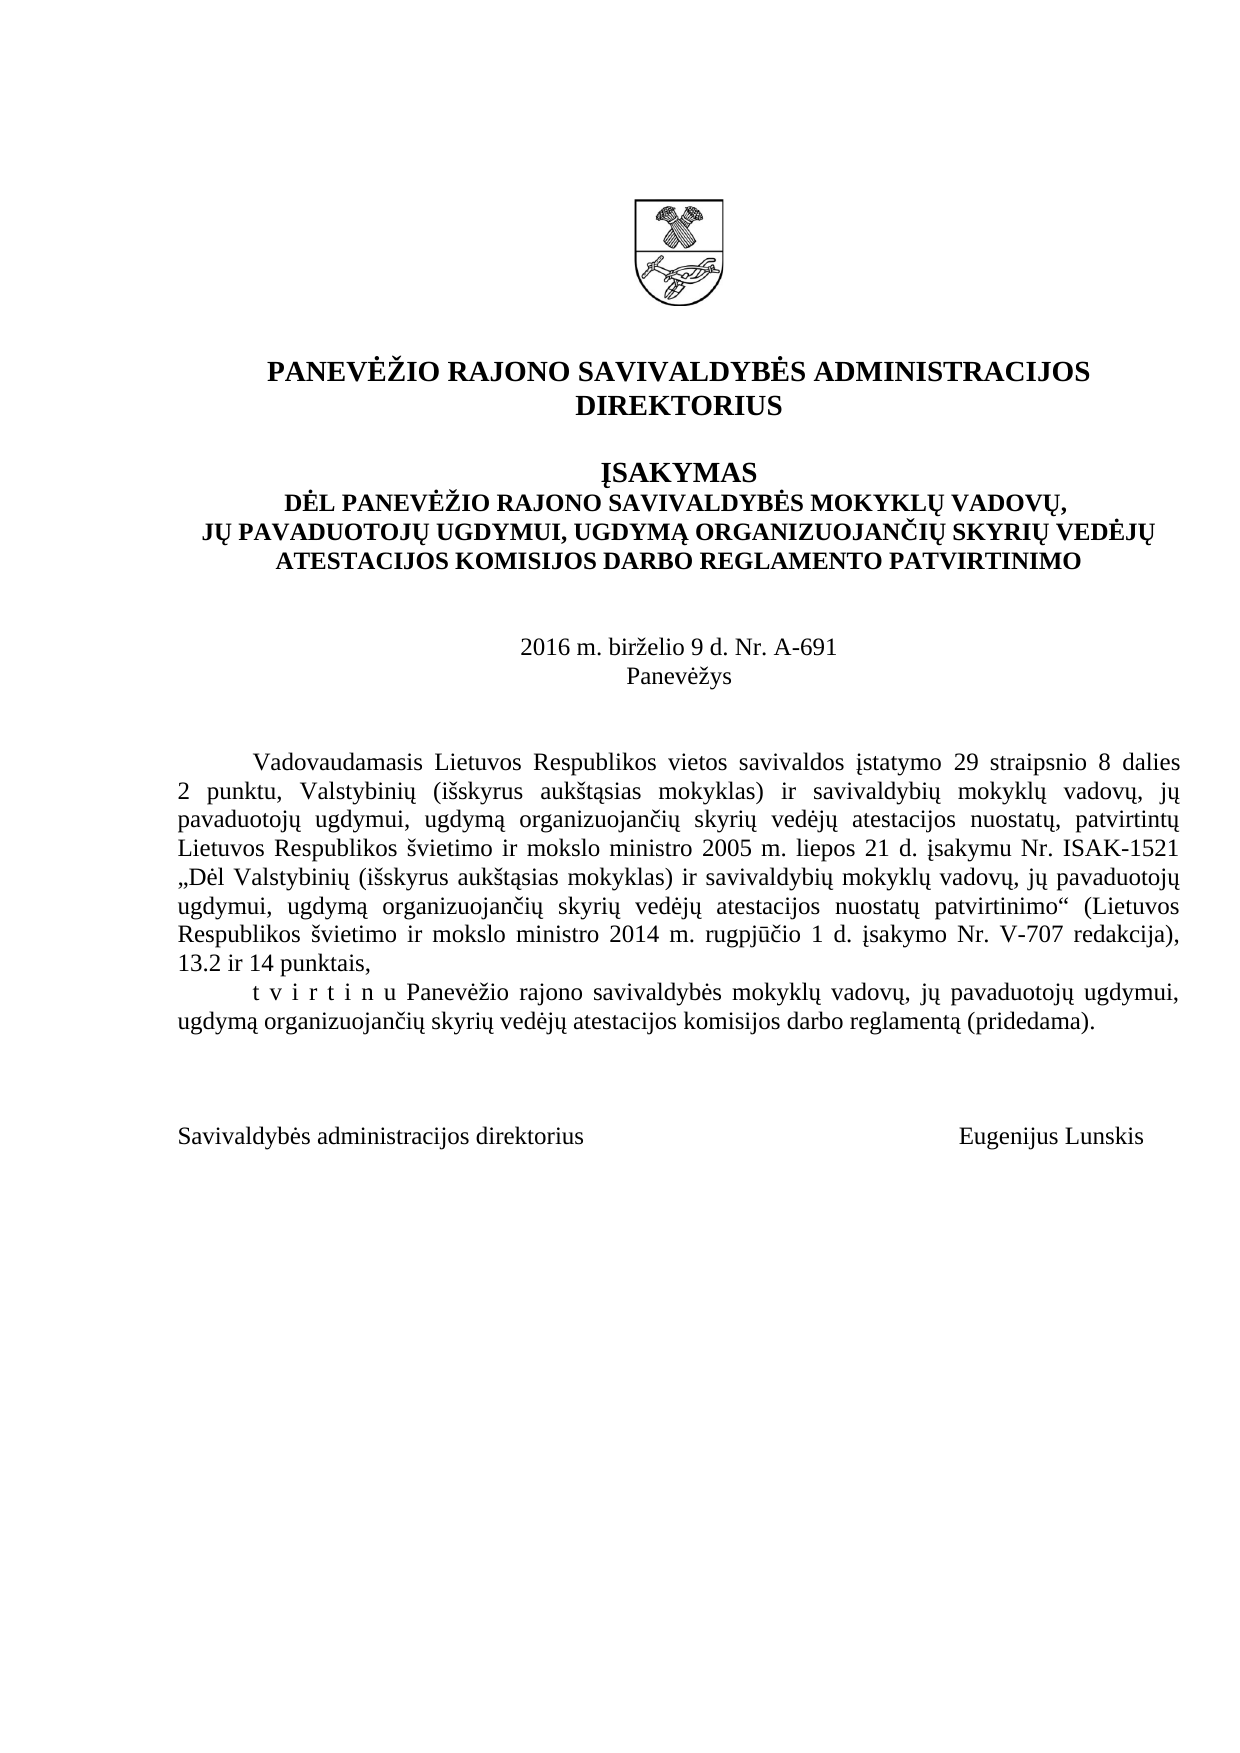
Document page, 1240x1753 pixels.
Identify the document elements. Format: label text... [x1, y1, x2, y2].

text 2016 m. birželio 9 d. Nr. A-691 [177, 632, 1181, 661]
text t v i r t i n u Panevėžio rajono savivaldybės mokyklų vadovų, jų pavaduotojų ugdymui, ugdymą organizuojančių skyrių vedėjų atestacijos komisijos darbo reglamentą (pridedama). [177, 977, 1181, 1034]
text Vadovaudamasis Lietuvos Respublikos vietos savivaldos įstatymo 29 straipsnio 8 dalies 2 punktu, Valstybinių (išskyrus aukštąsias mokyklas) ir savivaldybių mokyklų vadovų, jų pavaduotojų ugdymui, ugdymą organizuojančių skyrių vedėjų atestacijos nuostatų, patvirtintų Lietuvos Respublikos švietimo ir mokslo ministro 2005 m. liepos 21 d. įsakymu Nr. ISAK-1521 „Dėl Valstybinių (išskyrus aukštąsias mokyklas) ir savivaldybių mokyklų vadovų, jų pavaduotojų ugdymui, ugdymą organizuojančių skyrių vedėjų atestacijos nuostatų patvirtinimo“ (Lietuvos Respublikos švietimo ir mokslo ministro 2014 m. rugpjūčio 1 d. įsakymo Nr. V-707 redakcija), 13.2 ir 14 punktais, [177, 747, 1181, 977]
text JŲ PAVADUOTOJŲ UGDYMUI, UGDYMĄ ORGANIZUOJANČIŲ SKYRIŲ VEDĖJŲ ATESTACIJOS KOMISIJOS DARBO REGLAMENTO PATVIRTINIMO [177, 517, 1181, 574]
text ĮSAKYMAS [177, 455, 1181, 488]
text Panevėžys [177, 661, 1181, 689]
text PANEVĖŽIO RAJONO SAVIVALDYBĖS ADMINISTRACIJOS [177, 354, 1181, 388]
text Savivaldybės administracijos direktorius Eugenijus Lunskis [177, 1121, 1181, 1149]
text DIREKTORIUS [177, 388, 1181, 421]
text DĖL PANEVĖŽIO RAJONO SAVIVALDYBĖS MOKYKLŲ VADOVŲ, [177, 488, 1181, 517]
